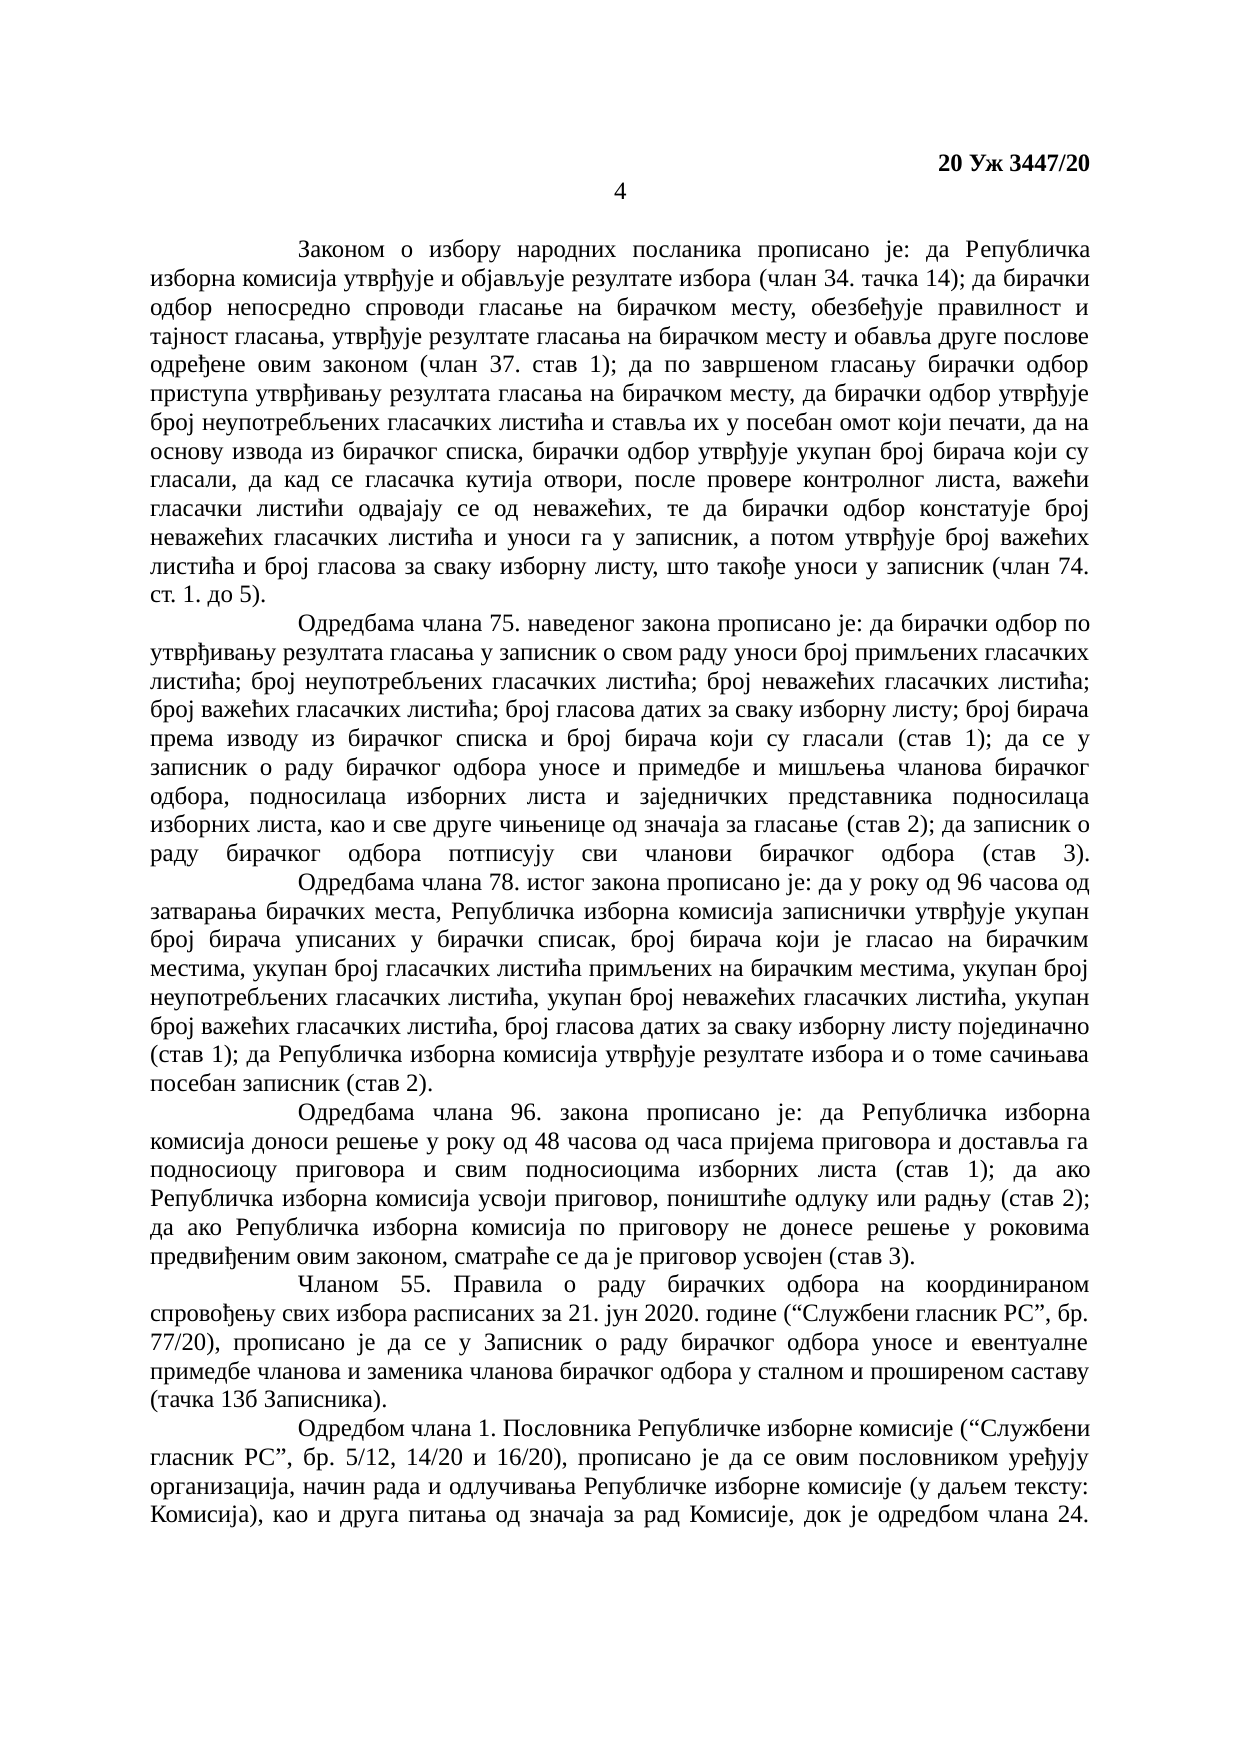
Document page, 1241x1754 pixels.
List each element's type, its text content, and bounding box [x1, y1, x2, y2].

text Одредбама члана 75. наведеног закона прописано је: да бирачки одбор по утврђивању резултата гласања у записник о свом раду уноси број примљених гласачких листића; број неупотребљених гласачких листића; број неважећих гласачких листића; број важећих гласачких листића; број гласова датих за сваку изборну листу; број бирача према изводу из бирачког списка и број бирача који су гласали (став 1); да се у записник о раду бирачког одбора уносе и примедбе и мишљења чланова бирачког одбора, подносилаца изборних листа и заједничких представника подносилаца изборних листа, као и све друге чињенице од значаја за гласање (став 2); да записник о раду бирачког одбора потписују сви чланови бирачког одбора (став 3). Одредбама члана 78. истог закона прописано је: да у року од 96 часова од затварања бирачких места, Републичка изборна комисија записнички утврђује укупан број бирача уписаних у бирачки списак, број бирача који је гласао на бирачким местима, укупан број гласачких листића примљених на бирачким местима, укупан број неупотребљених гласачких листића, укупан број неважећих гласачких листића, укупан број важећих гласачких листића, број гласова датих за сваку изборну листу појединачно (став 1); да Републичка изборна комисија утврђује резултате избора и о томе сачињава посебан записник (став 2). [150, 608, 1090, 1097]
text Одредбом члана 1. Пословника Републичке изборне комисије (“Службени гласник РС”, бр. 5/12, 14/20 и 16/20), прописано је да се овим пословником уређују организација, начин рада и одлучивања Републичке изборне комисије (у даљем тексту: Комисија), као и друга питања од значаја за рад Комисије, док је одредбом члана 24. [150, 1413, 1090, 1528]
text Законом о избору народних посланика прописано је: да Републичка изборна комисија утврђује и објављује резултате избора (члан 34. тачка 14); да бирачки одбор непосредно спроводи гласање на бирачком месту, обезбеђује правилност и тајност гласања, утврђује резултате гласања на бирачком месту и обавља друге послове одређене овим законом (члан 37. став 1); да по завршеном гласању бирачки одбор приступа утврђивању резултата гласања на бирачком месту, да бирачки одбор утврђује број неупотребљених гласачких листића и ставља их у посебан омот који печати, да на основу извода из бирачког списка, бирачки одбор утврђује укупан број бирача који су гласали, да кад се гласачка кутија отвори, после провере контролног листа, важећи гласачки листићи одвајају се од неважећих, те да бирачки одбор констатује број неважећих гласачких листића и уноси га у записник, а потом утврђује број важећих листића и број гласова за сваку изборну листу, што такође уноси у записник (члан 74. ст. 1. до 5). [150, 234, 1090, 608]
text Чланом 55. Правила о раду бирачких одбора на координираном спровођењу свих избора расписаних за 21. јун 2020. године (“Службени гласник РС”, бр. 77/20), прописано је да се у Записник о раду бирачког одбора уносе и евентуалне примедбе чланова и заменика чланова бирачког одбора у сталном и проширеном саставу (тачка 13б Записника). [150, 1269, 1090, 1413]
text Одредбама члана 96. закона прописано је: да Републичка изборна комисија доноси решење у року од 48 часова од часа пријема приговора и доставља га подносиоцу приговора и свим подносиоцима изборних листа (став 1); да ако Републичка изборна комисија усвоји приговор, поништиће одлуку или радњу (став 2); да ако Републичка изборна комисија по приговору не донесе решење у роковима предвиђеним овим законом, сматраће се да је приговор усвојен (став 3). [150, 1097, 1090, 1269]
